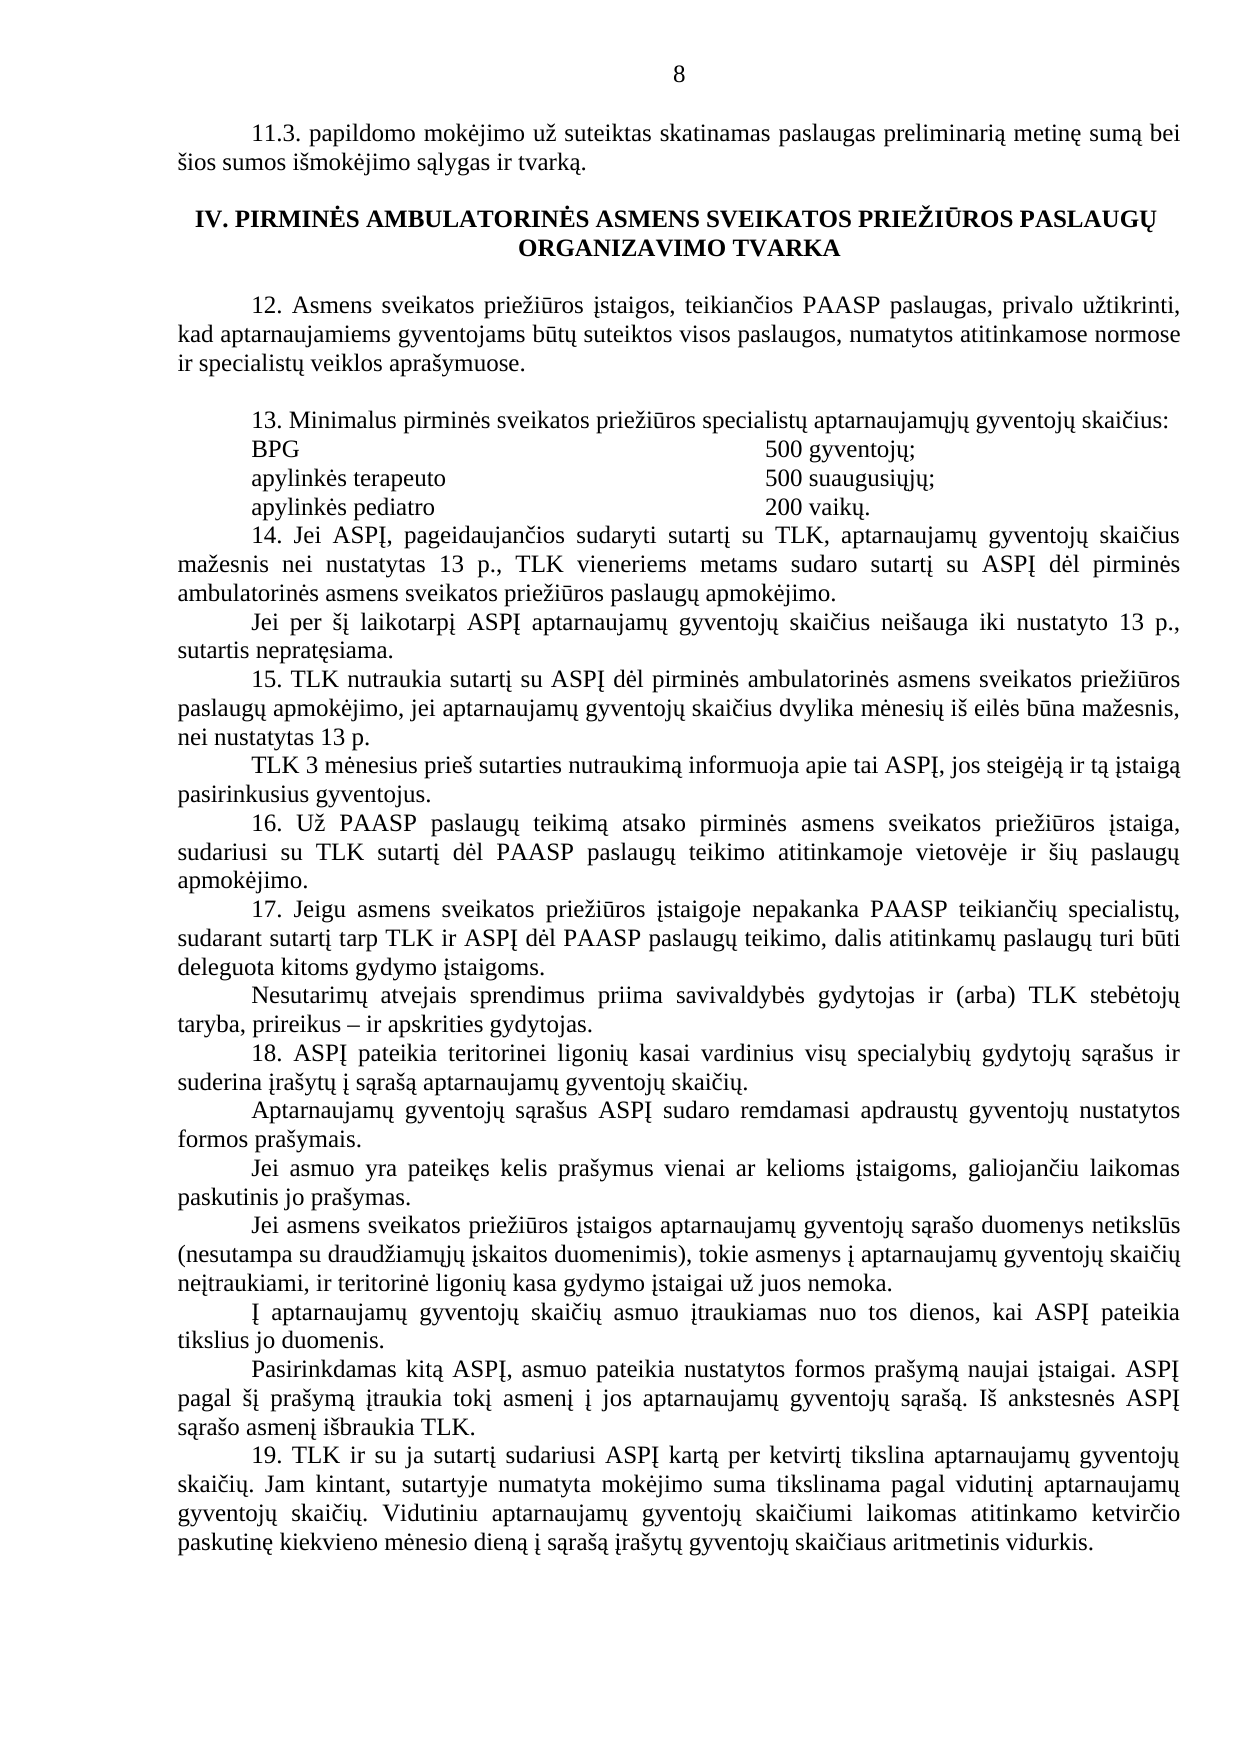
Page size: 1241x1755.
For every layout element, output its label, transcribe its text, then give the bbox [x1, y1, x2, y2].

text 15. TLK nutraukia sutartį su ASPĮ dėl pirminės ambulatorinės asmens sveikatos priežiūros paslaugų apmokėjimo, jei aptarnaujamų gyventojų skaičius dvylika mėnesių iš eilės būna mažesnis, nei nustatytas 13 p. [177, 664, 1181, 751]
text Nesutarimų atvejais sprendimus priima savivaldybės gydytojas ir (arba) TLK stebėtojų taryba, prireikus – ir apskrities gydytojas. [177, 981, 1181, 1038]
text 17. Jeigu asmens sveikatos priežiūros įstaigoje nepakanka PAASP teikiančių specialistų, sudarant sutartį tarp TLK ir ASPĮ dėl PAASP paslaugų teikimo, dalis atitinkamų paslaugų turi būti deleguota kitoms gydymo įstaigoms. [177, 894, 1181, 981]
text 18. ASPĮ pateikia teritorinei ligonių kasai vardinius visų specialybių gydytojų sąrašus ir suderina įrašytų į sąrašą aptarnaujamų gyventojų skaičių. [177, 1038, 1181, 1096]
text 16. Už PAASP paslaugų teikimą atsako pirminės asmens sveikatos priežiūros įstaiga, sudariusi su TLK sutartį dėl PAASP paslaugų teikimo atitinkamoje vietovėje ir šių paslaugų apmokėjimo. [177, 808, 1181, 894]
text Pasirinkdamas kitą ASPĮ, asmuo pateikia nustatytos formos prašymą naujai įstaigai. ASPĮ pagal šį prašymą įtraukia tokį asmenį į jos aptarnaujamų gyventojų sąrašą. Iš ankstesnės ASPĮ sąrašo asmenį išbraukia TLK. [177, 1354, 1181, 1441]
text BPG 500 gyventojų; [177, 434, 1181, 463]
text apylinkės pediatro 200 vaikų. [177, 492, 1181, 521]
text 12. Asmens sveikatos priežiūros įstaigos, teikiančios PAASP paslaugas, privalo užtikrinti, kad aptarnaujamiems gyventojams būtų suteiktos visos paslaugos, numatytos atitinkamose normose ir specialistų veiklos aprašymuose. [177, 291, 1181, 377]
text 13. Minimalus pirminės sveikatos priežiūros specialistų aptarnaujamųjų gyventojų skaičius: [177, 406, 1181, 434]
text Jei asmens sveikatos priežiūros įstaigos aptarnaujamų gyventojų sąrašo duomenys netikslūs (nesutampa su draudžiamųjų įskaitos duomenimis), tokie asmenys į aptarnaujamų gyventojų skaičių neįtraukiami, ir teritorinė ligonių kasa gydymo įstaigai už juos nemoka. [177, 1211, 1181, 1297]
text IV. PIRMINĖS AMBULATORINĖS ASMENS SVEIKATOS PRIEŽIŪROS PASLAUGŲ [177, 204, 1181, 233]
text 14. Jei ASPĮ, pageidaujančios sudaryti sutartį su TLK, aptarnaujamų gyventojų skaičius mažesnis nei nustatytas 13 p., TLK vieneriems metams sudaro sutartį su ASPĮ dėl pirminės ambulatorinės asmens sveikatos priežiūros paslaugų apmokėjimo. [177, 521, 1181, 607]
text apylinkės terapeuto 500 suaugusiųjų; [177, 463, 1181, 492]
text Jei per šį laikotarpį ASPĮ aptarnaujamų gyventojų skaičius neišauga iki nustatyto 13 p., sutartis nepratęsiama. [177, 607, 1181, 664]
text Aptarnaujamų gyventojų sąrašus ASPĮ sudaro remdamasi apdraustų gyventojų nustatytos formos prašymais. [177, 1096, 1181, 1153]
text 11.3. papildomo mokėjimo už suteiktas skatinamas paslaugas preliminarią metinę sumą bei šios sumos išmokėjimo sąlygas ir tvarką. [177, 118, 1181, 176]
text Jei asmuo yra pateikęs kelis prašymus vienai ar kelioms įstaigoms, galiojančiu laikomas paskutinis jo prašymas. [177, 1153, 1181, 1211]
text ORGANIZAVIMO TVARKA [177, 233, 1181, 262]
text TLK 3 mėnesius prieš sutarties nutraukimą informuoja apie tai ASPĮ, jos steigėją ir tą įstaigą pasirinkusius gyventojus. [177, 751, 1181, 808]
text 19. TLK ir su ja sutartį sudariusi ASPĮ kartą per ketvirtį tikslina aptarnaujamų gyventojų skaičių. Jam kintant, sutartyje numatyta mokėjimo suma tikslinama pagal vidutinį aptarnaujamų gyventojų skaičių. Vidutiniu aptarnaujamų gyventojų skaičiumi laikomas atitinkamo ketvirčio paskutinę kiekvieno mėnesio dieną į sąrašą įrašytų gyventojų skaičiaus aritmetinis vidurkis. [177, 1441, 1181, 1556]
text Į aptarnaujamų gyventojų skaičių asmuo įtraukiamas nuo tos dienos, kai ASPĮ pateikia tikslius jo duomenis. [177, 1297, 1181, 1354]
